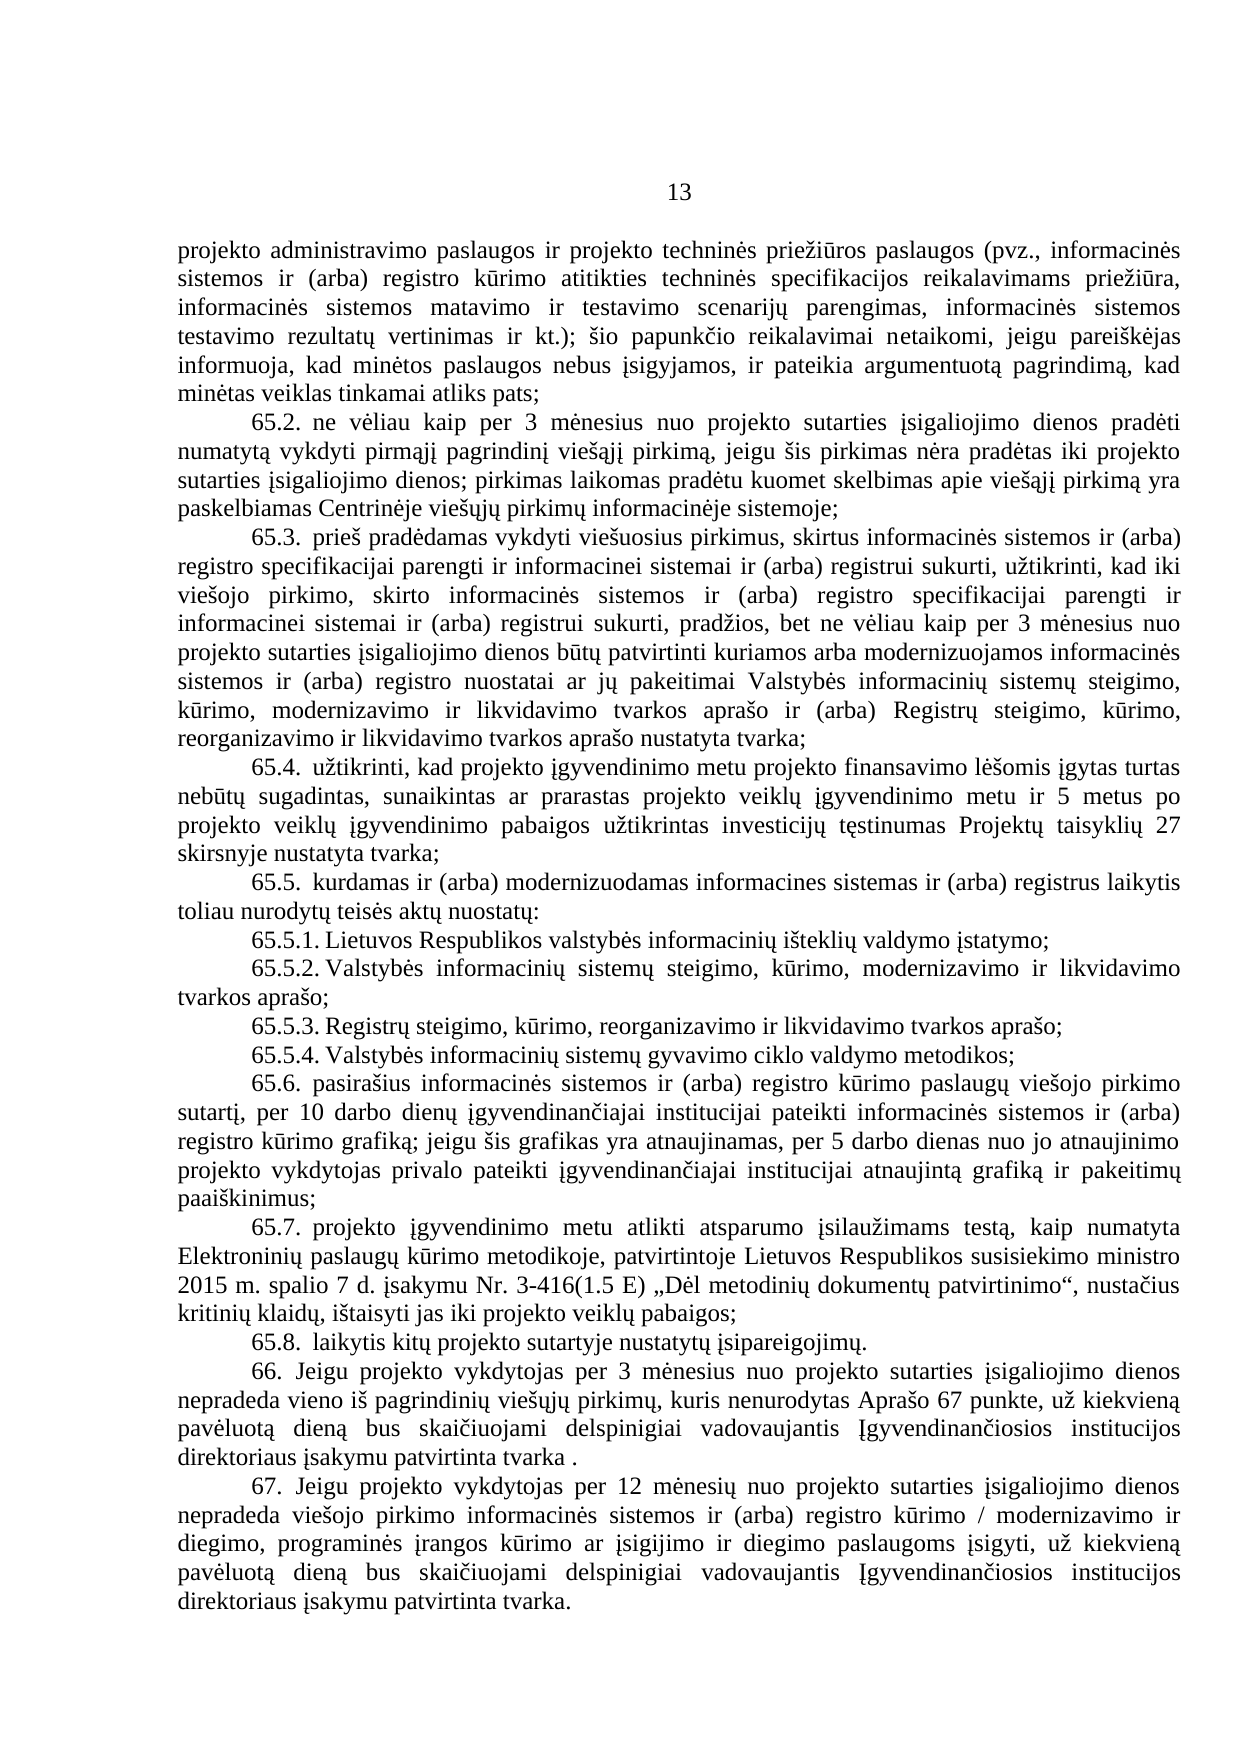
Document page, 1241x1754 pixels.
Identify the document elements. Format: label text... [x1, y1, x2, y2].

text 65.2. ne vėliau kaip per 3 mėnesius nuo projekto sutarties įsigaliojimo dienos pradėti numatytą vykdyti pirmąjį pagrindinį viešąjį pirkimą, jeigu šis pirkimas nėra pradėtas iki projekto sutarties įsigaliojimo dienos; pirkimas laikomas pradėtu kuomet skelbimas apie viešąjį pirkimą yra paskelbiamas Centrinėje viešųjų pirkimų informacinėje sistemoje; [177, 407, 1181, 522]
text 65.5.1. Lietuvos Respublikos valstybės informacinių išteklių valdymo įstatymo; [177, 925, 1181, 953]
text 65.5.2. Valstybės informacinių sistemų steigimo, kūrimo, modernizavimo ir likvidavimo tvarkos aprašo; [177, 953, 1181, 1011]
text 65.4. užtikrinti, kad projekto įgyvendinimo metu projekto finansavimo lėšomis įgytas turtas nebūtų sugadintas, sunaikintas ar prarastas projekto veiklų įgyvendinimo metu ir 5 metus po projekto veiklų įgyvendinimo pabaigos užtikrintas investicijų tęstinumas Projektų taisyklių 27 skirsnyje nustatyta tvarka; [177, 752, 1181, 867]
text 67. Jeigu projekto vykdytojas per 12 mėnesių nuo projekto sutarties įsigaliojimo dienos nepradeda viešojo pirkimo informacinės sistemos ir (arba) registro kūrimo / modernizavimo ir diegimo, programinės įrangos kūrimo ar įsigijimo ir diegimo paslaugoms įsigyti, už kiekvieną pavėluotą dieną bus skaičiuojami delspinigiai vadovaujantis Įgyvendinančiosios institucijos direktoriaus įsakymu patvirtinta tvarka. [177, 1471, 1181, 1615]
text projekto administravimo paslaugos ir projekto techninės priežiūros paslaugos (pvz., informacinės sistemos ir (arba) registro kūrimo atitikties techninės specifikacijos reikalavimams priežiūra, informacinės sistemos matavimo ir testavimo scenarijų parengimas, informacinės sistemos testavimo rezultatų vertinimas ir kt.); šio papunkčio reikalavimai netaikomi, jeigu pareiškėjas informuoja, kad minėtos paslaugos nebus įsigyjamos, ir pateikia argumentuotą pagrindimą, kad minėtas veiklas tinkamai atliks pats; [177, 235, 1181, 407]
text 65.8. laikytis kitų projekto sutartyje nustatytų įsipareigojimų. [177, 1327, 1181, 1356]
text 65.5.4. Valstybės informacinių sistemų gyvavimo ciklo valdymo metodikos; [177, 1040, 1181, 1068]
text 66. Jeigu projekto vykdytojas per 3 mėnesius nuo projekto sutarties įsigaliojimo dienos nepradeda vieno iš pagrindinių viešųjų pirkimų, kuris nenurodytas Aprašo 67 punkte, už kiekvieną pavėluotą dieną bus skaičiuojami delspinigiai vadovaujantis Įgyvendinančiosios institucijos direktoriaus įsakymu patvirtinta tvarka . [177, 1356, 1181, 1471]
text 65.5.3. Registrų steigimo, kūrimo, reorganizavimo ir likvidavimo tvarkos aprašo; [177, 1011, 1181, 1040]
text 65.7. projekto įgyvendinimo metu atlikti atsparumo įsilaužimams testą, kaip numatyta Elektroninių paslaugų kūrimo metodikoje, patvirtintoje Lietuvos Respublikos susisiekimo ministro 2015 m. spalio 7 d. įsakymu Nr. 3-416(1.5 E) „Dėl metodinių dokumentų patvirtinimo“, nustačius kritinių klaidų, ištaisyti jas iki projekto veiklų pabaigos; [177, 1212, 1181, 1327]
text 65.6. pasirašius informacinės sistemos ir (arba) registro kūrimo paslaugų viešojo pirkimo sutartį, per 10 darbo dienų įgyvendinančiajai institucijai pateikti informacinės sistemos ir (arba) registro kūrimo grafiką; jeigu šis grafikas yra atnaujinamas, per 5 darbo dienas nuo jo atnaujinimo projekto vykdytojas privalo pateikti įgyvendinančiajai institucijai atnaujintą grafiką ir pakeitimų paaiškinimus; [177, 1068, 1181, 1212]
text 65.5. kurdamas ir (arba) modernizuodamas informacines sistemas ir (arba) registrus laikytis toliau nurodytų teisės aktų nuostatų: [177, 867, 1181, 925]
text 65.3. prieš pradėdamas vykdyti viešuosius pirkimus, skirtus informacinės sistemos ir (arba) registro specifikacijai parengti ir informacinei sistemai ir (arba) registrui sukurti, užtikrinti, kad iki viešojo pirkimo, skirto informacinės sistemos ir (arba) registro specifikacijai parengti ir informacinei sistemai ir (arba) registrui sukurti, pradžios, bet ne vėliau kaip per 3 mėnesius nuo projekto sutarties įsigaliojimo dienos būtų patvirtinti kuriamos arba modernizuojamos informacinės sistemos ir (arba) registro nuostatai ar jų pakeitimai Valstybės informacinių sistemų steigimo, kūrimo, modernizavimo ir likvidavimo tvarkos aprašo ir (arba) Registrų steigimo, kūrimo, reorganizavimo ir likvidavimo tvarkos aprašo nustatyta tvarka; [177, 522, 1181, 752]
